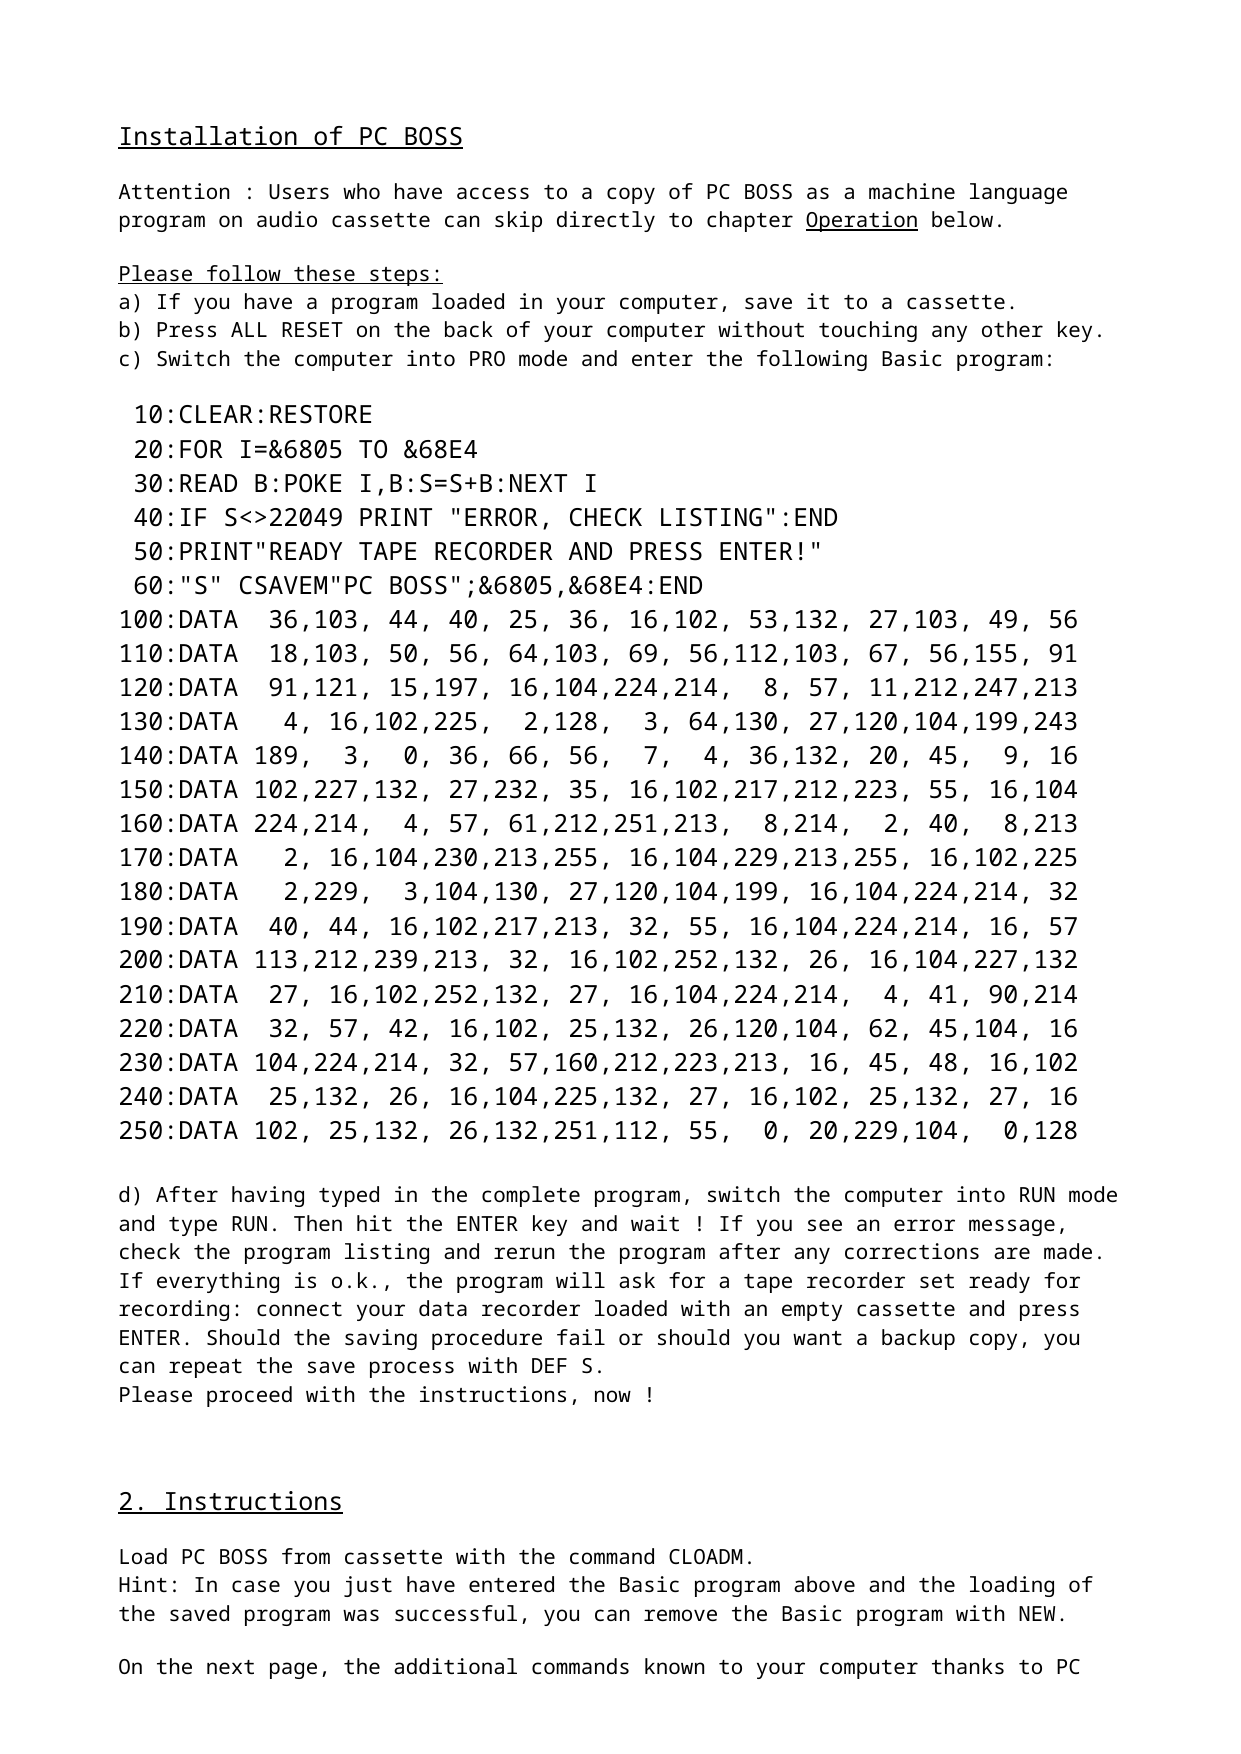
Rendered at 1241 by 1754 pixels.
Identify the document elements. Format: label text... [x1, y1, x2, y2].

text Attention : Users who have access to a copy of PC BOSS as a machine language program on audio cassette can skip directly to chapter Operation below. [118, 177, 1122, 234]
text 120:DATA 91,121, 15,197, 16,104,224,214, 8, 57, 11,212,247,213 [118, 670, 1122, 704]
text 180:DATA 2,229, 3,104,130, 27,120,104,199, 16,104,224,214, 32 [118, 874, 1122, 908]
text 140:DATA 189, 3, 0, 36, 66, 56, 7, 4, 36,132, 20, 45, 9, 16 [118, 738, 1122, 772]
text 110:DATA 18,103, 50, 56, 64,103, 69, 56,112,103, 67, 56,155, 91 [118, 636, 1122, 670]
text d) After having typed in the complete program, switch the computer into RUN mode and type RUN. Then hit the ENTER key and wait ! If you see an error message, check the program listing and rerun the program after any corrections are made. If everything is o.k., the program will ask for a tape recorder set ready for recording: connect your data recorder loaded with an empty cassette and press ENTER. Should the saving procedure fail or should you want a backup copy, you can repeat the save process with DEF S. Please proceed with the instructions, now ! [118, 1181, 1122, 1408]
text 50:PRINT"READY TAPE RECORDER AND PRESS ENTER!" [118, 533, 1122, 567]
subtitle 2. Instructions [118, 1483, 1122, 1517]
text Please follow these steps: a) If you have a program loaded in your computer, save it to a cassette. b) Press ALL RESET on the back of your computer without touching any other key. c) Switch the computer into PRO mode and enter the following Basic program: [118, 259, 1122, 372]
text 40:IF S<>22049 PRINT "ERROR, CHECK LISTING":END [118, 499, 1122, 533]
text 10:CLEAR:RESTORE [118, 397, 1122, 431]
text 190:DATA 40, 44, 16,102,217,213, 32, 55, 16,104,224,214, 16, 57 [118, 908, 1122, 942]
text Load PC BOSS from cassette with the command CLOADM. Hint: In case you just have entered the Basic program above and the loading of the saved program was successful, you can remove the Basic program with NEW. [118, 1542, 1122, 1627]
text 200:DATA 113,212,239,213, 32, 16,102,252,132, 26, 16,104,227,132 [118, 942, 1122, 976]
text 220:DATA 32, 57, 42, 16,102, 25,132, 26,120,104, 62, 45,104, 16 [118, 1010, 1122, 1044]
text 210:DATA 27, 16,102,252,132, 27, 16,104,224,214, 4, 41, 90,214 [118, 976, 1122, 1010]
text 60:"S" CSAVEM"PC BOSS";&6805,&68E4:END [118, 567, 1122, 602]
text 150:DATA 102,227,132, 27,232, 35, 16,102,217,212,223, 55, 16,104 [118, 772, 1122, 806]
text 250:DATA 102, 25,132, 26,132,251,112, 55, 0, 20,229,104, 0,128 [118, 1112, 1122, 1147]
text 20:FOR I=&6805 TO &68E4 [118, 431, 1122, 465]
subtitle Installation of PC BOSS [118, 118, 1122, 152]
text 100:DATA 36,103, 44, 40, 25, 36, 16,102, 53,132, 27,103, 49, 56 [118, 602, 1122, 636]
text 130:DATA 4, 16,102,225, 2,128, 3, 64,130, 27,120,104,199,243 [118, 704, 1122, 738]
text 240:DATA 25,132, 26, 16,104,225,132, 27, 16,102, 25,132, 27, 16 [118, 1078, 1122, 1112]
text 230:DATA 104,224,214, 32, 57,160,212,223,213, 16, 45, 48, 16,102 [118, 1044, 1122, 1078]
text 170:DATA 2, 16,104,230,213,255, 16,104,229,213,255, 16,102,225 [118, 840, 1122, 874]
text On the next page, the additional commands known to your computer thanks to PC [118, 1652, 1122, 1681]
text 160:DATA 224,214, 4, 57, 61,212,251,213, 8,214, 2, 40, 8,213 [118, 806, 1122, 840]
text 30:READ B:POKE I,B:S=S+B:NEXT I [118, 465, 1122, 499]
